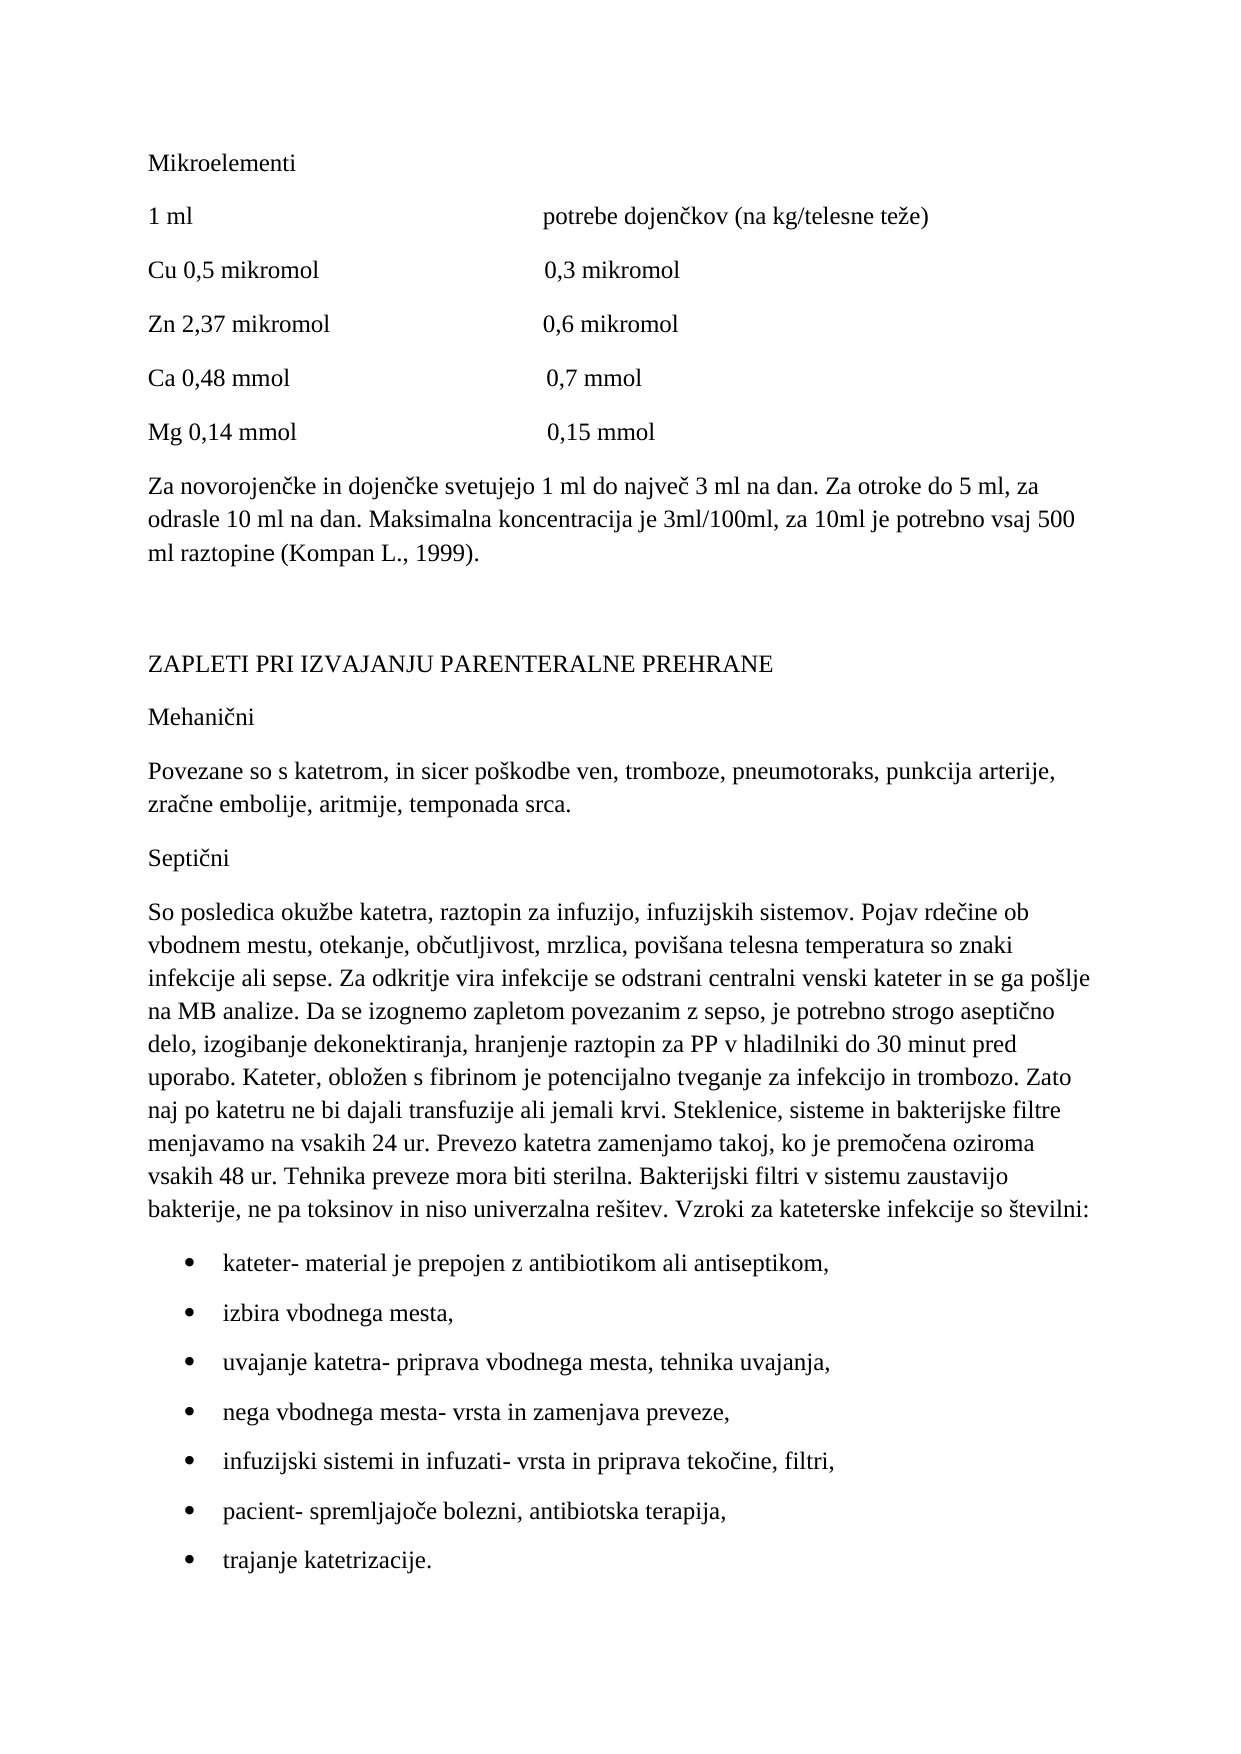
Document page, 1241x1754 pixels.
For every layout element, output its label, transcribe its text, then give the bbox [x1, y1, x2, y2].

text Mg 0,14 mmol 0,15 mmol [148, 417, 1093, 446]
text Mehanični [148, 702, 1093, 731]
list nega vbodnega mesta- vrsta in zamenjava preveze, [185, 1397, 1093, 1426]
list izbira vbodnega mesta, [185, 1298, 1093, 1326]
text 1 ml potrebe dojenčkov (na kg/telesne teže) [148, 201, 1093, 230]
text ZAPLETI PRI IZVAJANJU PARENTERALNE PREHRANE [148, 649, 1093, 677]
list pacient- spremljajoče bolezni, antibiotska terapija, [185, 1496, 1093, 1525]
list trajanje katetrizacije. [185, 1546, 1093, 1574]
list kateter- material je prepojen z antibiotikom ali antiseptikom, [185, 1248, 1093, 1277]
list infuzijski sistemi in infuzati- vrsta in priprava tekočine, filtri, [185, 1446, 1093, 1475]
text Cu 0,5 mikromol 0,3 mikromol [148, 255, 1093, 284]
text Za novorojenčke in dojenčke svetujejo 1 ml do največ 3 ml na dan. Za otroke do 5 ml, za odrasle 10 ml na dan. Maksimalna koncentracija je 3ml/100ml, za 10ml je potrebno vsaj 500 ml raztopine (Kompan L., 1999). [148, 471, 1093, 567]
text Zn 2,37 mikromol 0,6 mikromol [148, 309, 1093, 338]
text Mikroelementi [148, 148, 1093, 176]
text Povezane so s katetrom, in sicer poškodbe ven, tromboze, pneumotoraks, punkcija arterije, zračne embolije, aritmije, temponada srca. [148, 756, 1093, 818]
list uvajanje katetra- priprava vbodnega mesta, tehnika uvajanja, [185, 1347, 1093, 1376]
text So posledica okužbe katetra, raztopin za infuzijo, infuzijskih sistemov. Pojav rdečine ob vbodnem mestu, otekanje, občutljivost, mrzlica, povišana telesna temperatura so znaki infekcije ali sepse. Za odkritje vira infekcije se odstrani centralni venski kateter in se ga pošlje na MB analize. Da se izognemo zapletom povezanim z sepso, je potrebno strogo aseptično delo, izogibanje dekonektiranja, hranjenje raztopin za PP v hladilniki do 30 minut pred uporabo. Kateter, obložen s fibrinom je potencijalno tveganje za infekcijo in trombozo. Zato naj po katetru ne bi dajali transfuzije ali jemali krvi. Steklenice, sisteme in bakterijske filtre menjavamo na vsakih 24 ur. Prevezo katetra zamenjamo takoj, ko je premočena oziroma vsakih 48 ur. Tehnika preveze mora biti sterilna. Bakterijski filtri v sistemu zaustavijo bakterije, ne pa toksinov in niso univerzalna rešitev. Vzroki za kateterske infekcije so številni: [148, 897, 1093, 1223]
text Ca 0,48 mmol 0,7 mmol [148, 363, 1093, 392]
text Septični [148, 843, 1093, 872]
